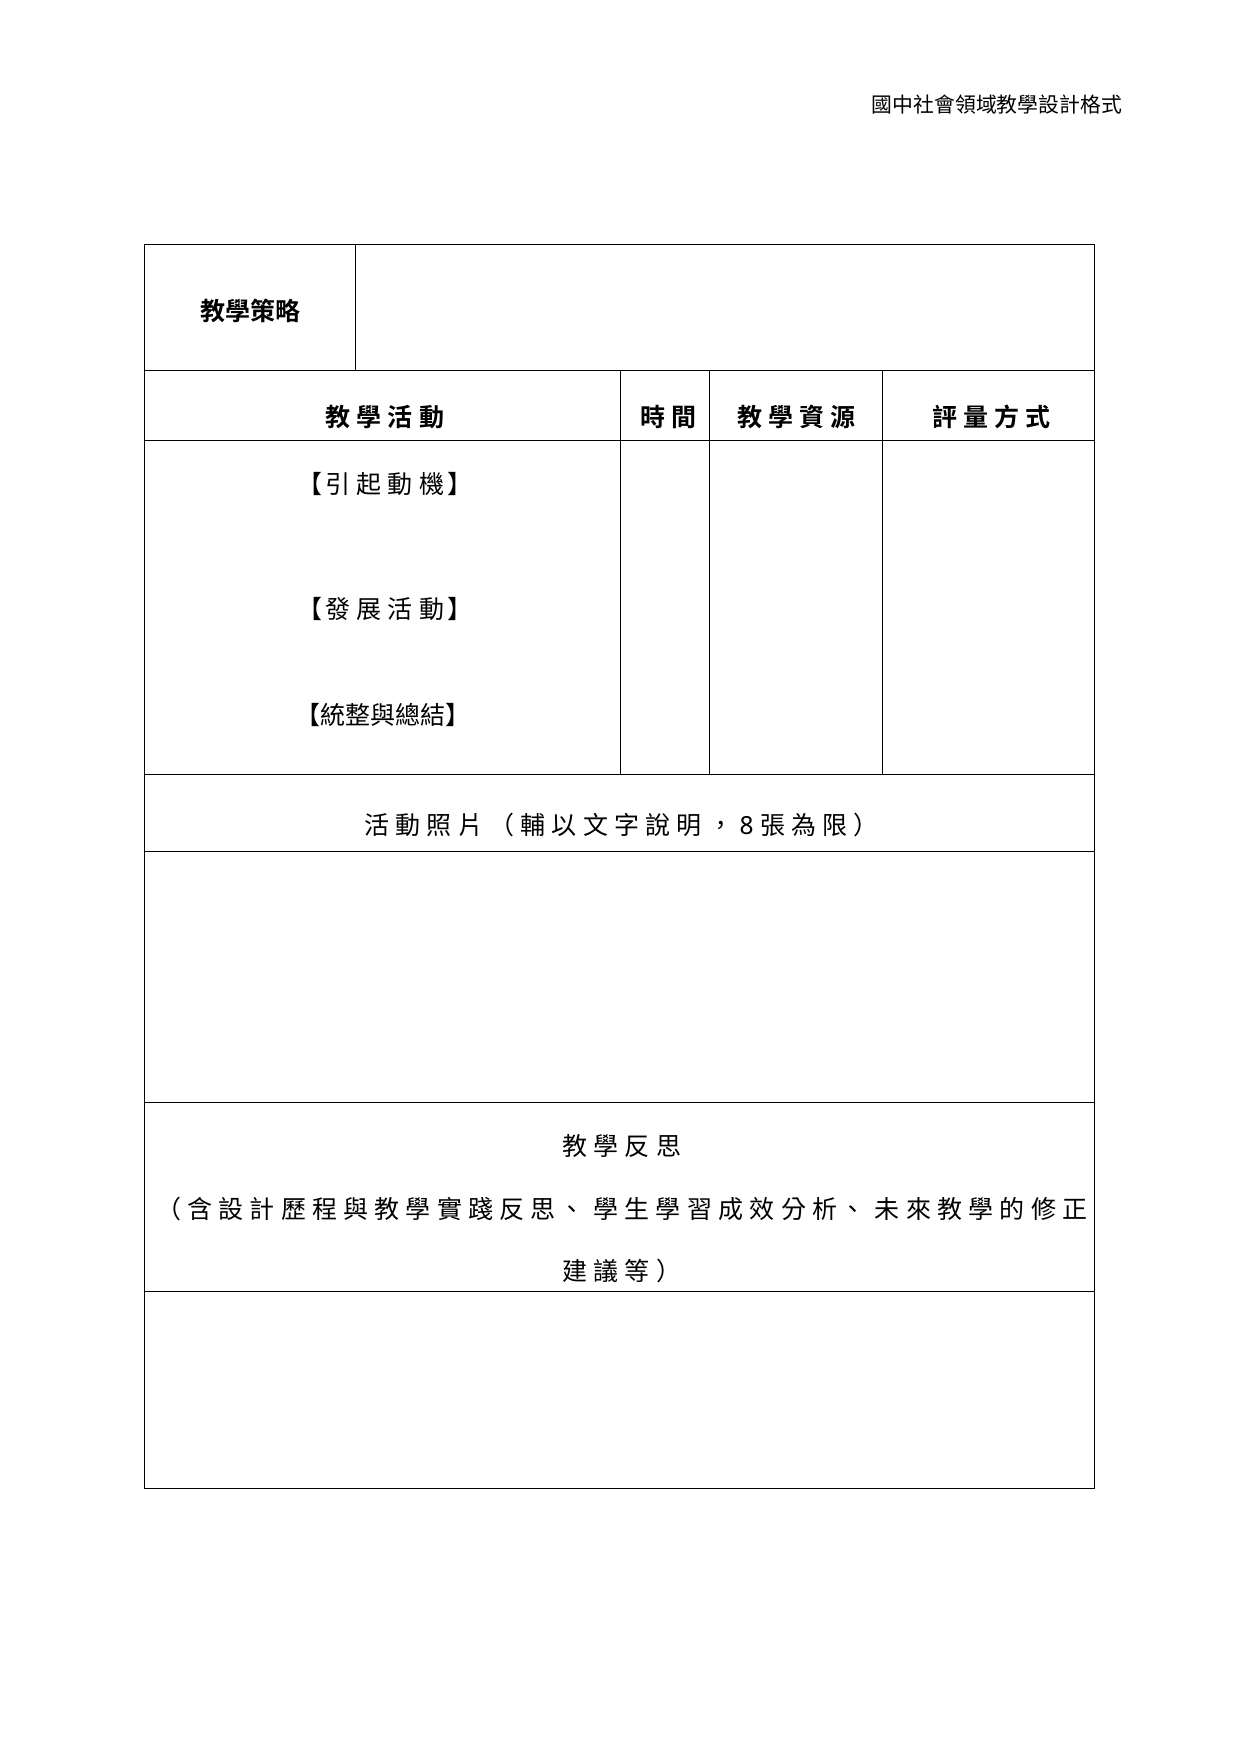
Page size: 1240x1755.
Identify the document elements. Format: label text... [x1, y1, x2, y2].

table_cell 教學策略 [145, 245, 355, 370]
table_cell 時間 [621, 371, 709, 440]
table_cell [356, 245, 1094, 370]
table_cell 教學資源 [710, 371, 882, 440]
table_cell 教學活動 [145, 371, 620, 440]
table_cell [710, 441, 882, 774]
table_cell [883, 441, 1094, 774]
table_cell 【引起動機】 【發展活動】 【統整與總結】 [145, 441, 620, 774]
table_cell [145, 1292, 1094, 1488]
table_cell 評量方式 [883, 371, 1094, 440]
table_cell [621, 441, 709, 774]
table_cell 活動照片（輔以文字說明，8張為限） [145, 775, 1094, 851]
table_cell [145, 852, 1094, 1102]
table_cell 教學反思 （含設計歷程與教學實踐反思、學生學習成效分析、未來教學的修正建議等） [145, 1103, 1094, 1291]
